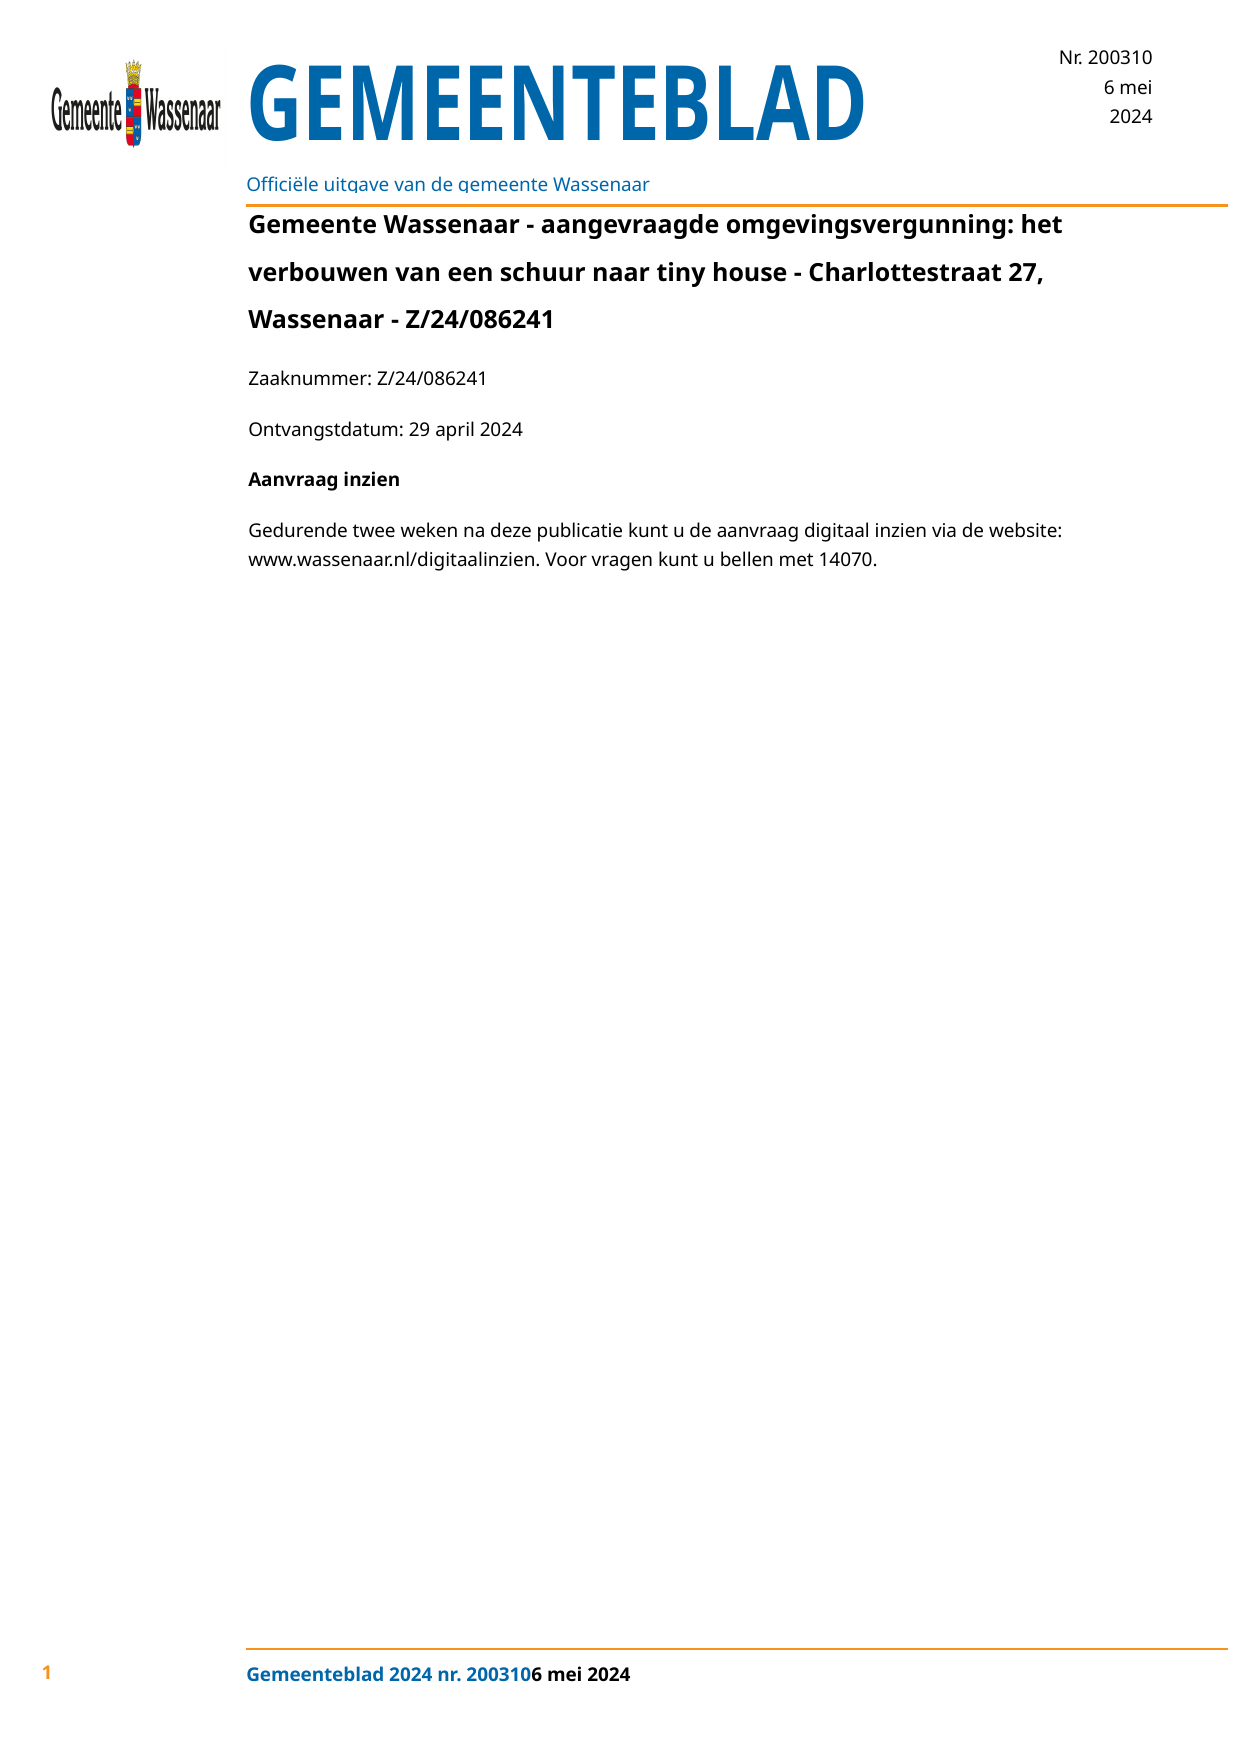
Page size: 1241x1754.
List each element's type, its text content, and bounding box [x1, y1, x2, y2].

text Zaaknummer: Z/24/086241 [248, 366, 1152, 391]
picture [41, 47, 231, 172]
text Gedurende twee weken na deze publicatie kunt u de aanvraag digitaal inzien via de website: www.wassenaar.nl/digitaalinzien. Voor vragen kunt u bellen met 14070. [248, 517, 1152, 572]
text Ontvangstdatum: 29 april 2024 [248, 416, 1152, 442]
text Aanvraag inzien [248, 466, 1152, 492]
text Gemeente Wassenaar - aangevraagde omgevingsvergunning: het verbouwen van een schuur naar tiny house - Charlottestraat 27, Wassenaar - Z/24/086241 [248, 207, 1152, 336]
